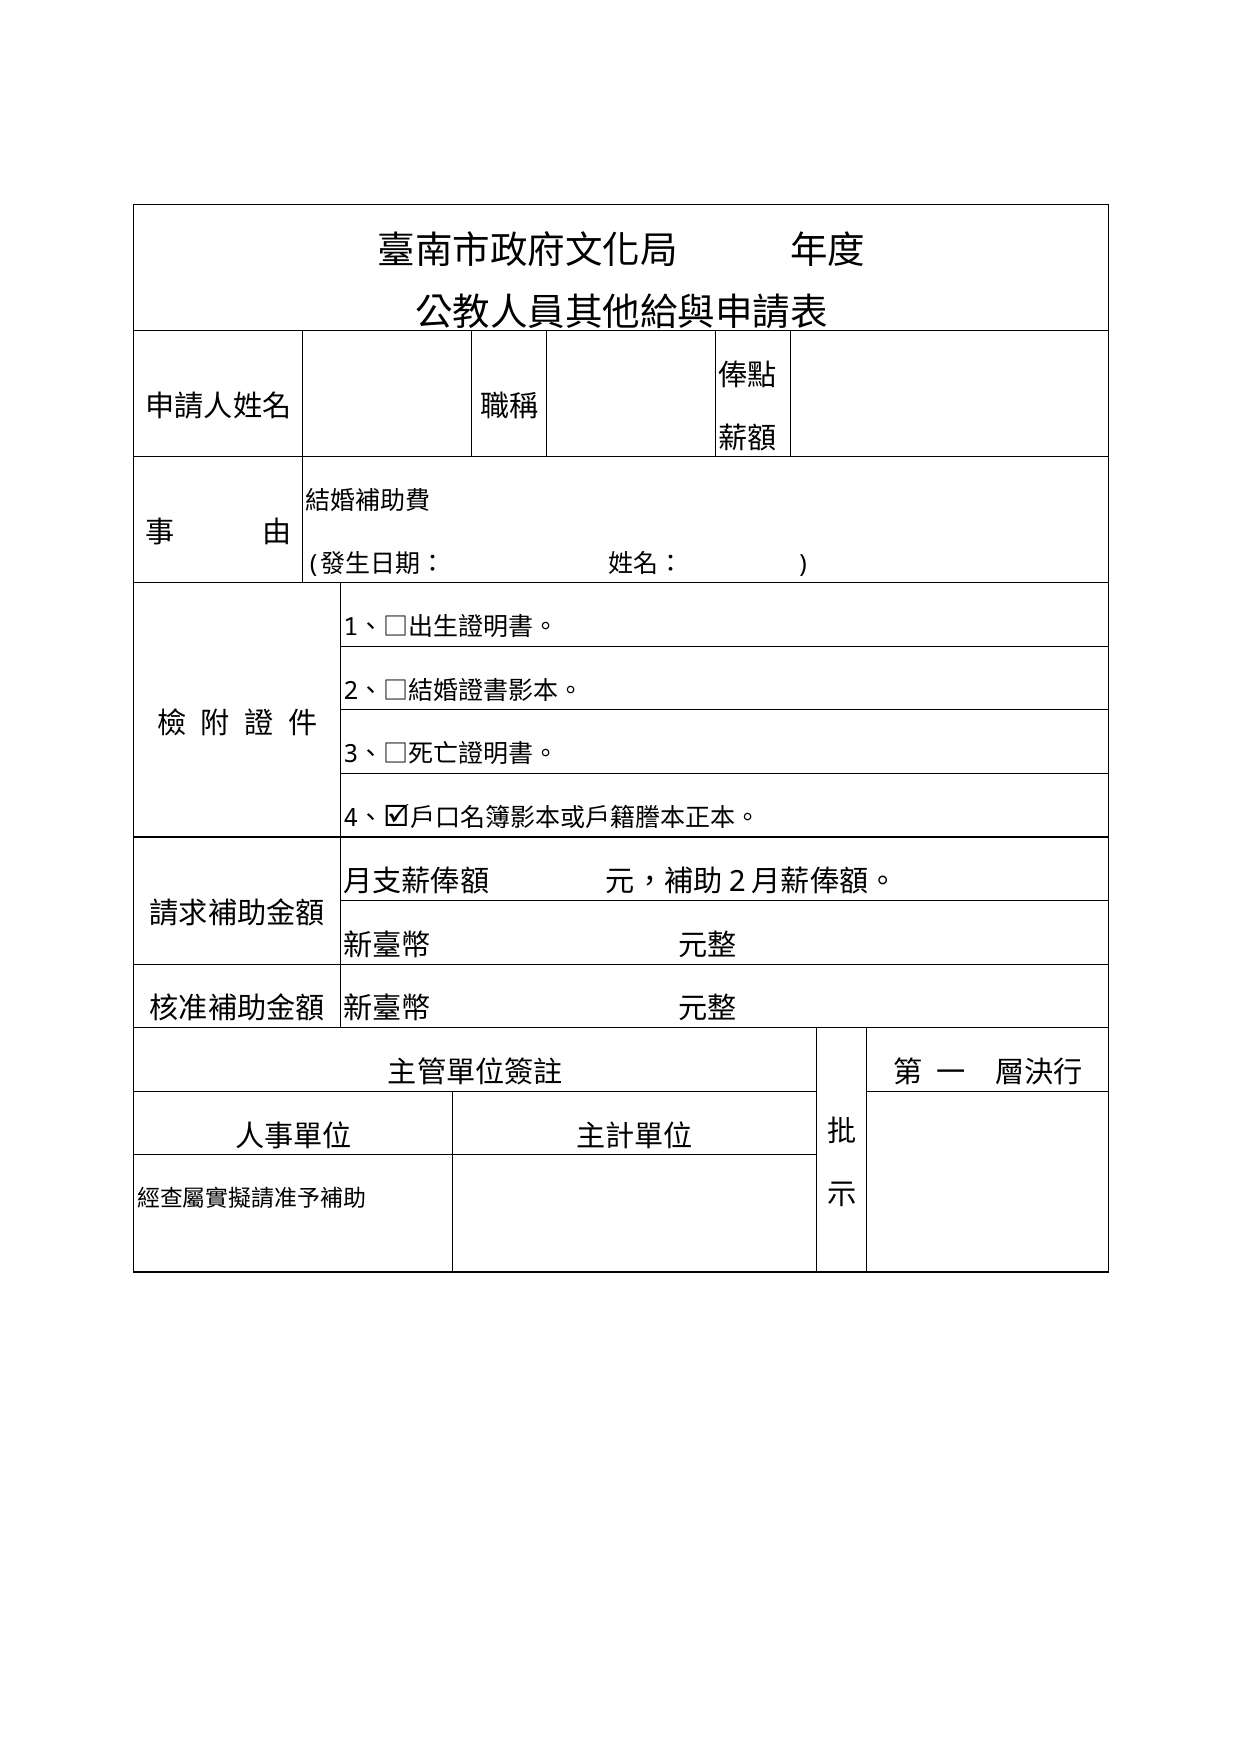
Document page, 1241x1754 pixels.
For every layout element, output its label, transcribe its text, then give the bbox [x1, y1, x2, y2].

table_cell [547, 331, 715, 456]
table_cell 月支薪俸額 元，補助2月薪俸額。 [341, 838, 1108, 900]
table_cell 3、□死亡證明書。 [341, 710, 1108, 773]
table_cell 新臺幣 元整 [341, 965, 1108, 1027]
table_cell 結婚補助費 (發生日期： 姓名： ) [303, 457, 1108, 582]
table_cell 4、戶口名簿影本或戶籍謄本正本。 [341, 774, 1108, 836]
table_cell 批示 [817, 1028, 866, 1271]
table_cell 經查屬實擬請准予補助 [134, 1155, 452, 1271]
table_cell [303, 331, 471, 456]
table_cell 主計單位 [453, 1092, 816, 1154]
table_cell 請求補助金額 [134, 838, 340, 963]
table_header 臺南市政府文化局 年度 公教人員其他給與申請表 [134, 205, 1108, 330]
table_cell 新臺幣 元整 [341, 901, 1108, 963]
table_cell [453, 1155, 816, 1271]
table_cell [791, 331, 1108, 456]
table_cell 2、□結婚證書影本。 [341, 647, 1108, 709]
table_cell [867, 1092, 1108, 1271]
table_cell 核准補助金額 [134, 965, 340, 1027]
table_cell 申請人姓名 [134, 331, 302, 456]
table_cell 職稱 [472, 331, 546, 456]
table_cell 俸點薪額 [716, 331, 790, 456]
table_cell 主管單位簽註 [134, 1028, 816, 1091]
table_cell 檢 附 證 件 [134, 583, 340, 836]
table_cell 第 一 層決行 [867, 1028, 1108, 1091]
table_cell 人事單位 [134, 1092, 452, 1154]
table_cell 事 由 [134, 457, 302, 582]
table_cell 1、□出生證明書。 [341, 583, 1108, 646]
